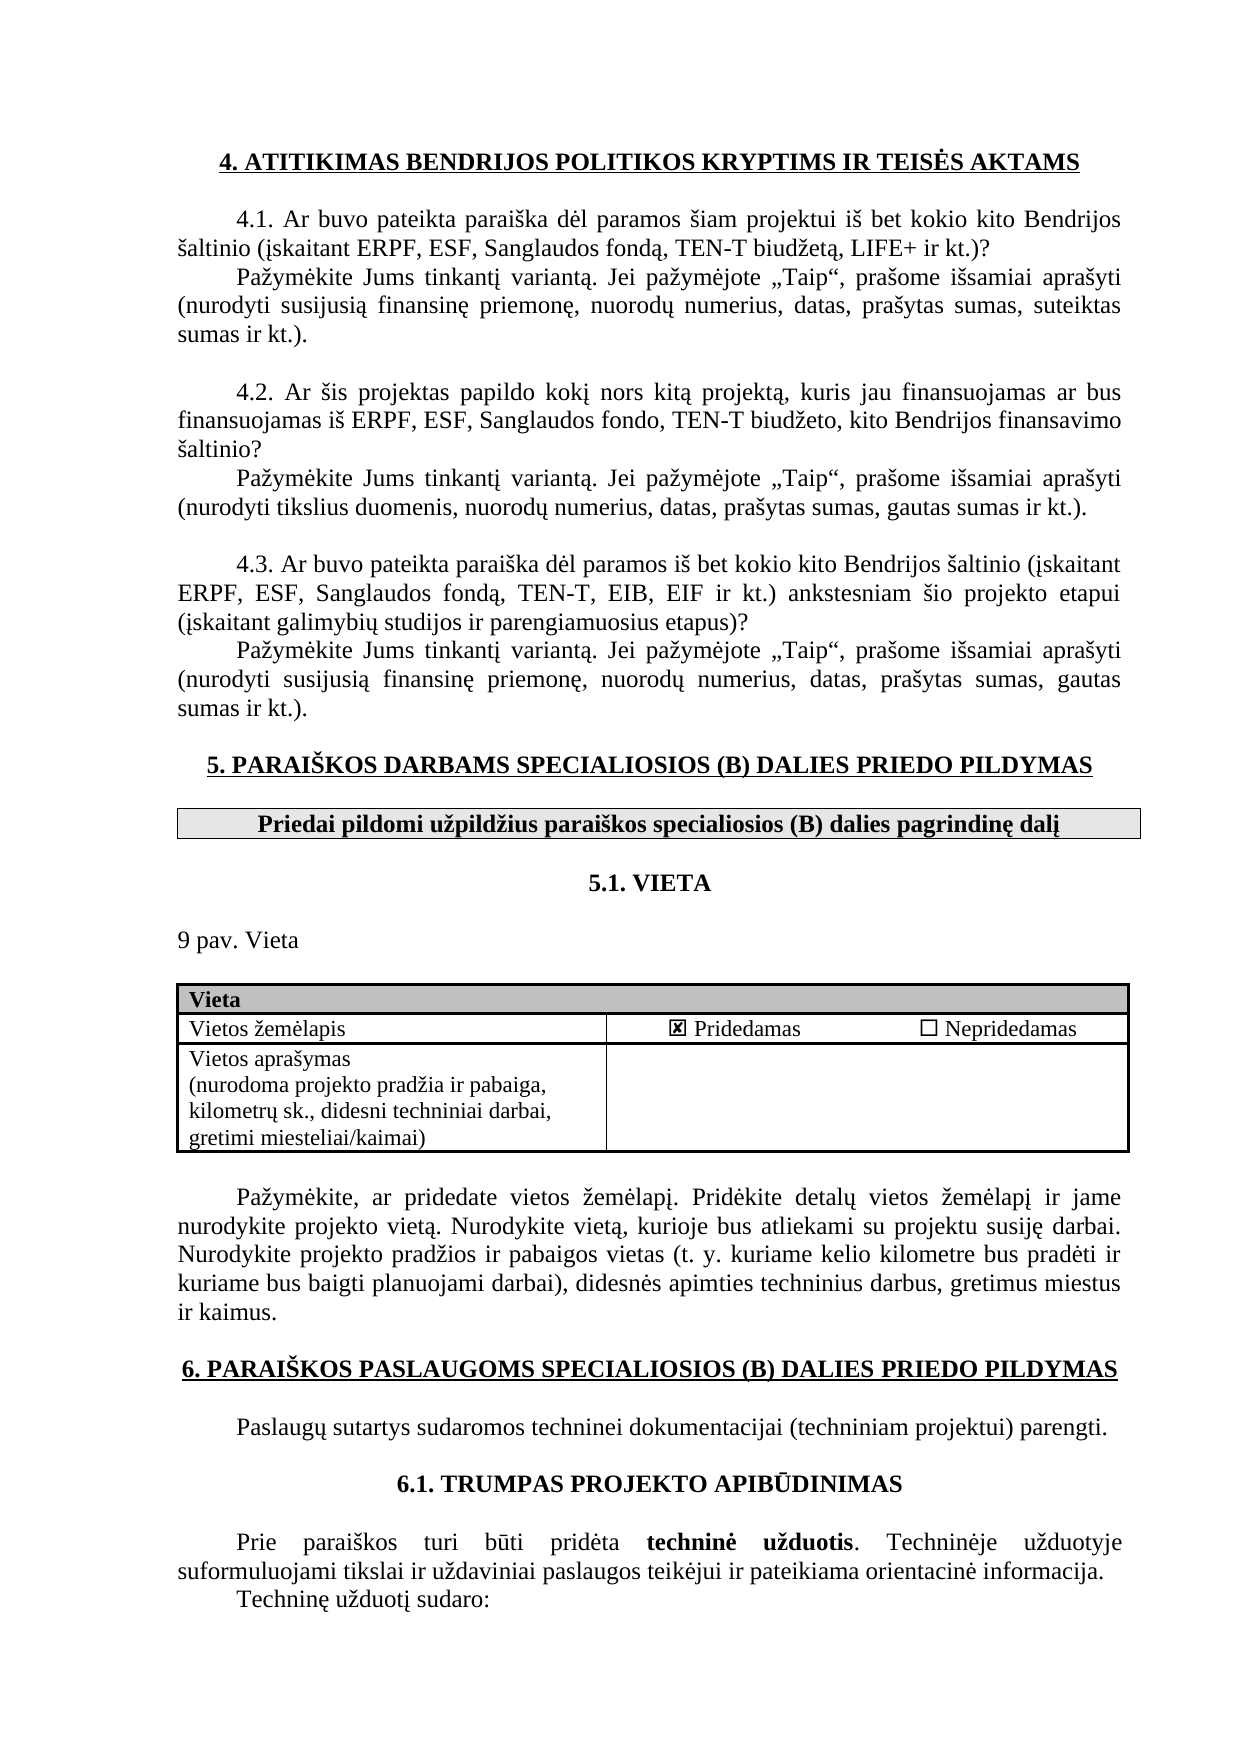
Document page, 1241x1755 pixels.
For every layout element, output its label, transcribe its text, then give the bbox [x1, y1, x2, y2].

table_header Vieta [179, 986, 1127, 1012]
text Pažymėkite, ar pridedate vietos žemėlapį. Pridėkite detalų vietos žemėlapį ir jame nurodykite projekto vietą. Nurodykite vietą, kurioje bus atliekami su projektu susiję darbai. Nurodykite projekto pradžios ir pabaigos vietas (t. y. kuriame kelio kilometre bus pradėti ir kuriame bus baigti planuojami darbai), didesnės apimties techninius darbus, gretimus miestus ir kaimus. [177, 1182, 1122, 1326]
text Paslaugų sutartys sudaromos techninei dokumentacijai (techniniam projektui) parengti. [177, 1412, 1122, 1441]
table_cell Vietos žemėlapis [179, 1015, 606, 1042]
text Techninę užduotį sudaro: [177, 1584, 1122, 1613]
table_header Priedai pildomi užpildžius paraiškos specialiosios (B) dalies pagrindinę dalį [178, 809, 1140, 838]
text 4.1. Ar buvo pateikta paraiška dėl paramos šiam projektui iš bet kokio kito Bendrijos šaltinio (įskaitant ERPF, ESF, Sanglaudos fondą, TEN-T biudžetą, LIFE+ ir kt.)? [177, 204, 1122, 262]
text 5.1. Vieta [177, 868, 1122, 896]
table_cell [ ] Nepridedamas [867, 1015, 1127, 1042]
text Pažymėkite Jums tinkantį variantą. Jei pažymėjote „Taip“, prašome išsamiai aprašyti (nurodyti susijusią finansinę priemonę, nuorodų numerius, datas, prašytas sumas, gautas sumas ir kt.). [177, 636, 1122, 722]
text 6. Paraiškos paslaugoms specialiosios (B) dalies priedo pildymas [177, 1354, 1122, 1383]
table_cell [607, 1045, 1127, 1150]
table_cell [x] Pridedamas [607, 1015, 867, 1042]
text Pažymėkite Jums tinkantį variantą. Jei pažymėjote „Taip“, prašome išsamiai aprašyti (nurodyti tikslius duomenis, nuorodų numerius, datas, prašytas sumas, gautas sumas ir kt.). [177, 463, 1122, 521]
text Prie paraiškos turi būti pridėta techninė užduotis. Techninėje užduotyje suformuluojami tikslai ir uždaviniai paslaugos teikėjui ir pateikiama orientacinė informacija. [177, 1527, 1122, 1584]
text 4.2. Ar šis projektas papildo kokį nors kitą projektą, kuris jau finansuojamas ar bus finansuojamas iš ERPF, ESF, Sanglaudos fondo, TEN-T biudžeto, kito Bendrijos finansavimo šaltinio? [177, 377, 1122, 463]
text 5. Paraiškos darbams specialiosios (B) dalies priedo pildymas [177, 751, 1122, 779]
text 9 pav. Vieta [177, 925, 1122, 954]
text Pažymėkite Jums tinkantį variantą. Jei pažymėjote „Taip“, prašome išsamiai aprašyti (nurodyti susijusią finansinę priemonę, nuorodų numerius, datas, prašytas sumas, suteiktas sumas ir kt.). [177, 262, 1122, 348]
text 4.3. Ar buvo pateikta paraiška dėl paramos iš bet kokio kito Bendrijos šaltinio (įskaitant ERPF, ESF, Sanglaudos fondą, TEN-T, EIB, EIF ir kt.) ankstesniam šio projekto etapui (įskaitant galimybių studijos ir parengiamuosius etapus)? [177, 549, 1122, 636]
text 6.1. Trumpas projekto apibūdinimas [177, 1469, 1122, 1498]
table_cell Vietos aprašymas (nurodoma projekto pradžia ir pabaiga, kilometrų sk., didesni techniniai darbai, gretimi miesteliai/kaimai) [179, 1045, 606, 1150]
text 4. ATITIKIMAS BENDRIJOS POLITIKOS KRYPTIMS IR TEISĖS AKTAMS [177, 147, 1122, 176]
